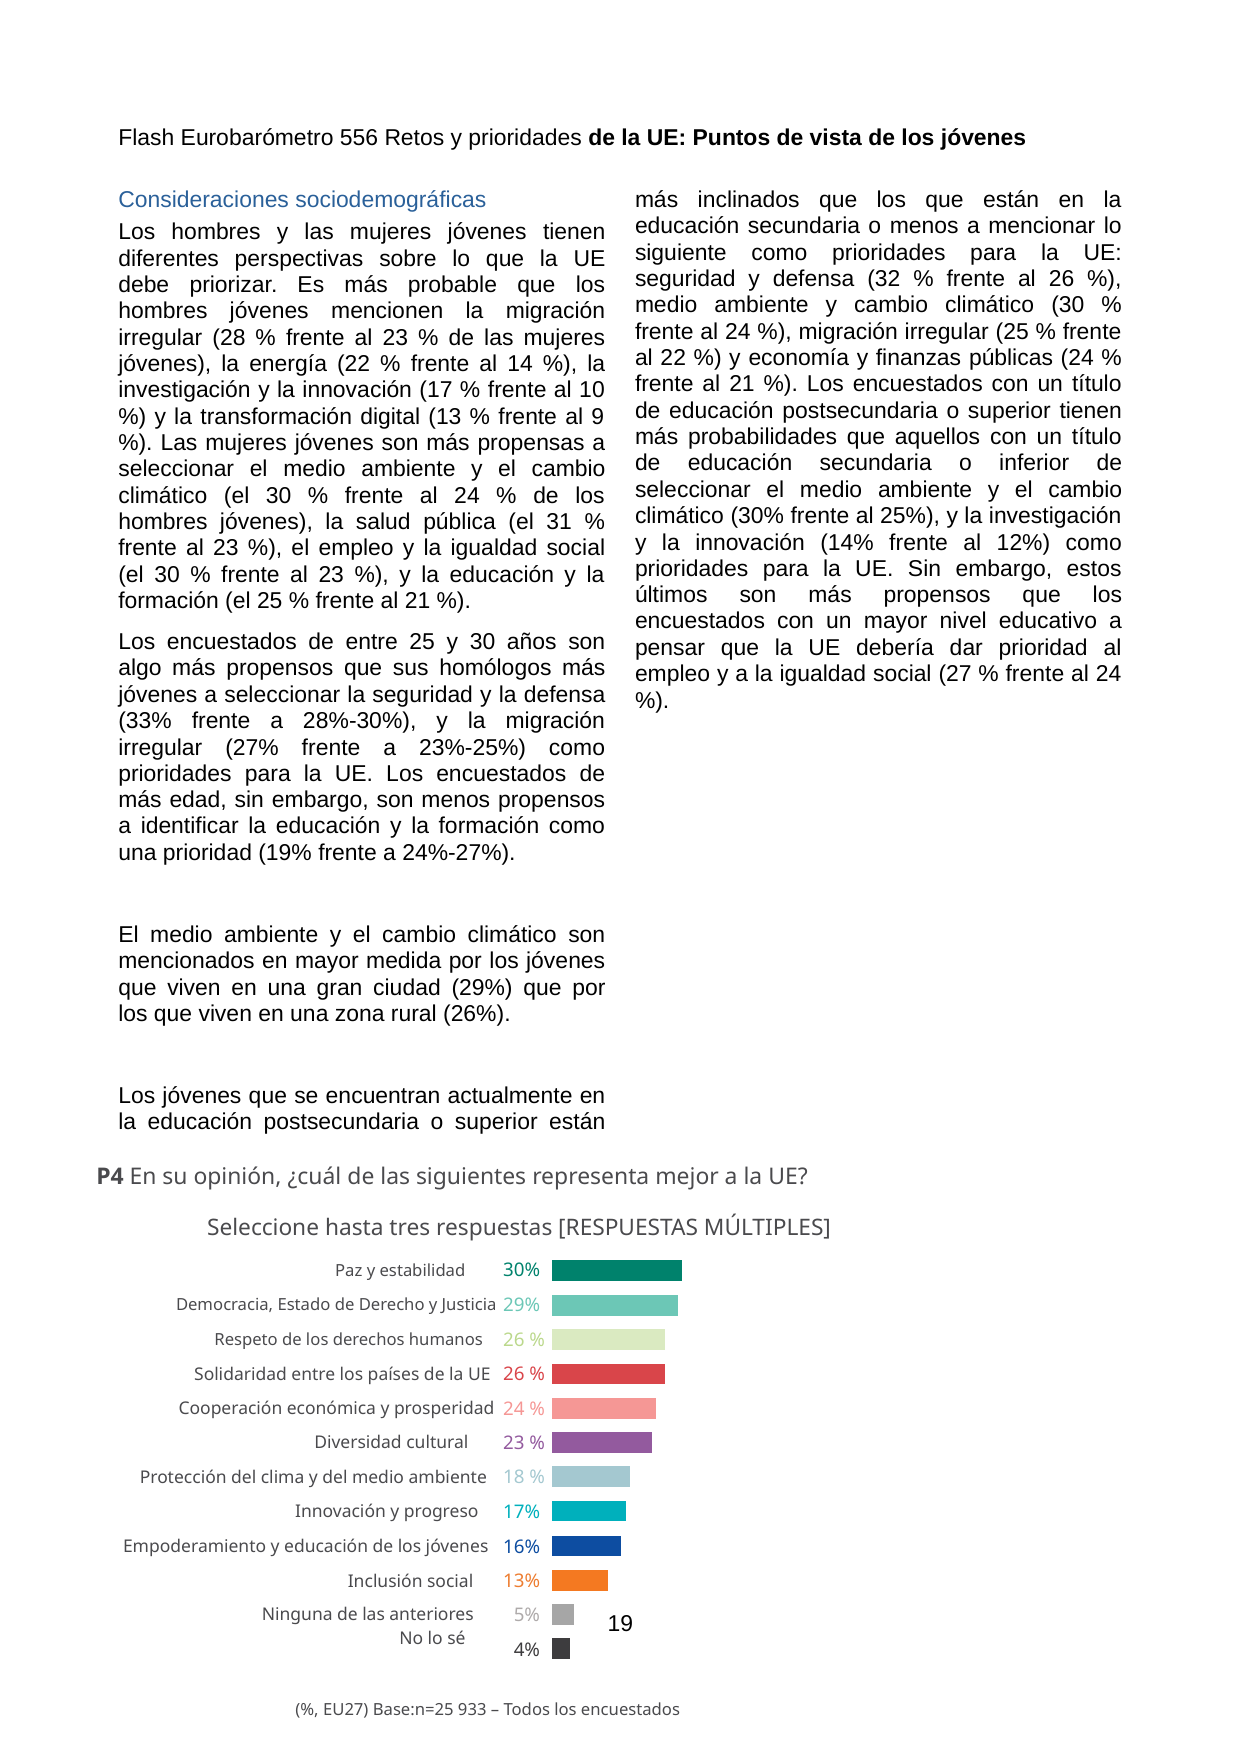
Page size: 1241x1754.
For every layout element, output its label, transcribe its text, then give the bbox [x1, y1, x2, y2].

text más inclinados que los que están en la educación secundaria o menos a mencionar lo siguiente como prioridades para la UE: seguridad y defensa (32 % frente al 26 %), medio ambiente y cambio climático (30 % frente al 24 %), migración irregular (25 % frente al 22 %) y economía y finanzas públicas (24 % frente al 21 %). Los encuestados con un título de educación postsecundaria o superior tienen más probabilidades que aquellos con un título de educación secundaria o inferior de seleccionar el medio ambiente y el cambio climático (30% frente al 25%), y la investigación y la innovación (14% frente al 12%) como prioridades para la UE. Sin embargo, estos últimos son más propensos que los encuestados con un mayor nivel educativo a pensar que la UE debería dar prioridad al empleo y a la igualdad social (27 % frente al 24 %). [635, 186, 1122, 713]
text Los jóvenes que se encuentran actualmente en la educación postsecundaria o superior están [118, 1082, 605, 1134]
text Los hombres y las mujeres jóvenes tienen diferentes perspectivas sobre lo que la UE debe priorizar. Es más probable que los hombres jóvenes mencionen la migración irregular (28 % frente al 23 % de las mujeres jóvenes), la energía (22 % frente al 14 %), la investigación y la innovación (17 % frente al 10 %) y la transformación digital (13 % frente al 9 %). Las mujeres jóvenes son más propensas a seleccionar el medio ambiente y el cambio climático (el 30 % frente al 24 % de los hombres jóvenes), la salud pública (el 31 % frente al 23 %), el empleo y la igualdad social (el 30 % frente al 23 %), y la educación y la formación (el 25 % frente al 21 %). [118, 218, 605, 613]
text El medio ambiente y el cambio climático son mencionados en mayor medida por los jóvenes que viven en una gran ciudad (29%) que por los que viven en una zona rural (26%). [118, 921, 605, 1026]
text Los encuestados de entre 25 y 30 años son algo más propensos que sus homólogos más jóvenes a seleccionar la seguridad y la defensa (33% frente a 28%-30%), y la migración irregular (27% frente a 23%-25%) como prioridades para la UE. Los encuestados de más edad, sin embargo, son menos propensos a identificar la educación y la formación como una prioridad (19% frente a 24%-27%). [118, 628, 605, 865]
text Consideraciones sociodemográficas [118, 186, 605, 212]
